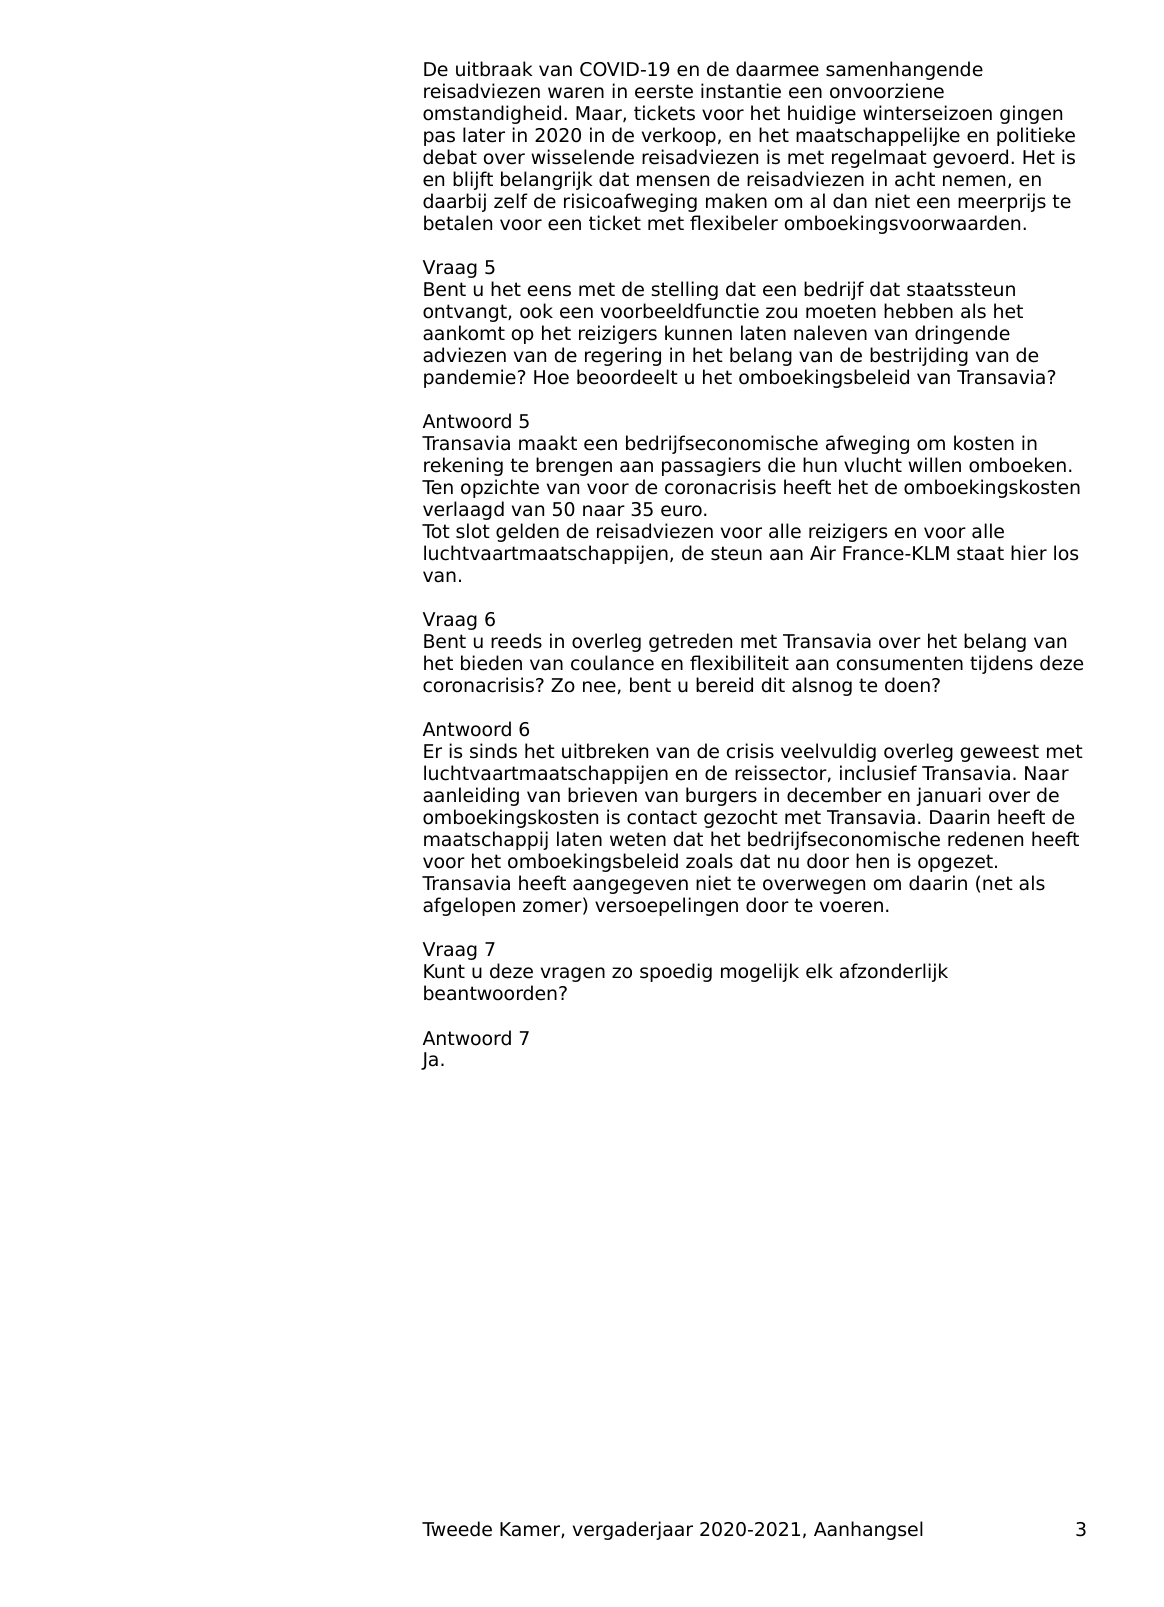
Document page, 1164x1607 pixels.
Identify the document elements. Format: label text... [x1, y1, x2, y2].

text Bent u het eens met de stelling dat een bedrijf dat staatssteun ontvangt, ook een voorbeeldfunctie zou moeten hebben als het aankomt op het reizigers kunnen laten naleven van dringende adviezen van de regering in het belang van de bestrijding van de pandemie? Hoe beoordeelt u het omboekingsbeleid van Transavia? [422, 279, 1087, 389]
text Vraag 6 [422, 609, 1087, 631]
text Vraag 5 [422, 257, 1087, 279]
text Antwoord 5 [422, 411, 1087, 433]
text Ja. [422, 1049, 1087, 1071]
text De uitbraak van COVID-19 en de daarmee samenhangende reisadviezen waren in eerste instantie een onvoorziene omstandigheid. Maar, tickets voor het huidige winterseizoen gingen pas later in 2020 in de verkoop, en het maatschappelijke en politieke debat over wisselende reisadviezen is met regelmaat gevoerd. Het is en blijft belangrijk dat mensen de reisadviezen in acht nemen, en daarbij zelf de risicoafweging maken om al dan niet een meerprijs te betalen voor een ticket met flexibeler omboekingsvoorwaarden. [422, 59, 1087, 235]
text Tot slot gelden de reisadviezen voor alle reizigers en voor alle luchtvaartmaatschappijen, de steun aan Air France-KLM staat hier los van. [422, 521, 1087, 587]
text Vraag 7 [422, 939, 1087, 961]
text Kunt u deze vragen zo spoedig mogelijk elk afzonderlijk beantwoorden? [422, 961, 1087, 1005]
text Transavia maakt een bedrijfseconomische afweging om kosten in rekening te brengen aan passagiers die hun vlucht willen omboeken. Ten opzichte van voor de coronacrisis heeft het de omboekingskosten verlaagd van 50 naar 35 euro. [422, 433, 1087, 521]
text Bent u reeds in overleg getreden met Transavia over het belang van het bieden van coulance en flexibiliteit aan consumenten tijdens deze coronacrisis? Zo nee, bent u bereid dit alsnog te doen? [422, 631, 1087, 697]
text Er is sinds het uitbreken van de crisis veelvuldig overleg geweest met luchtvaartmaatschappijen en de reissector, inclusief Transavia. Naar aanleiding van brieven van burgers in december en januari over de omboekingskosten is contact gezocht met Transavia. Daarin heeft de maatschappij laten weten dat het bedrijfseconomische redenen heeft voor het omboekingsbeleid zoals dat nu door hen is opgezet. Transavia heeft aangegeven niet te overwegen om daarin (net als afgelopen zomer) versoepelingen door te voeren. [422, 741, 1087, 917]
text Antwoord 7 [422, 1027, 1087, 1049]
text Antwoord 6 [422, 719, 1087, 741]
